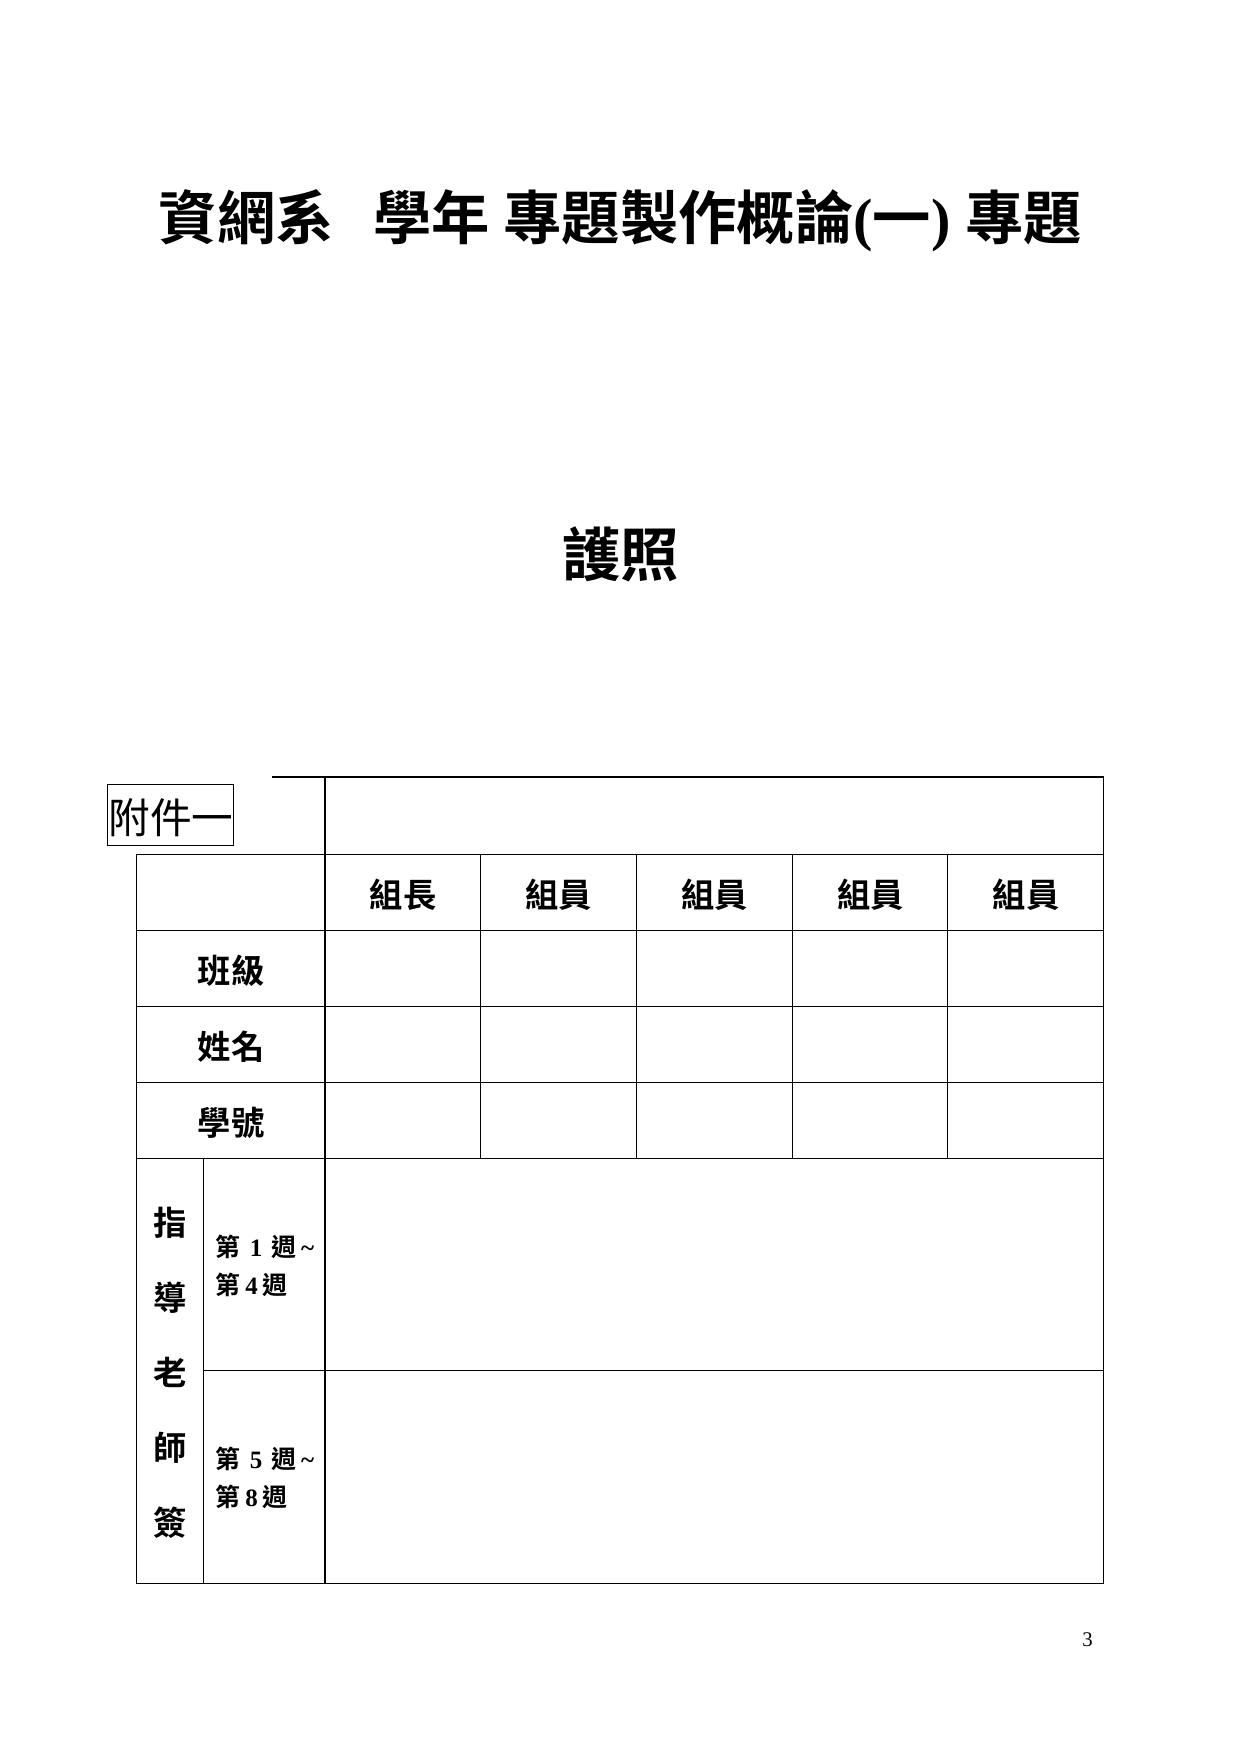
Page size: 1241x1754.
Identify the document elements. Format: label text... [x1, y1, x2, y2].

table_cell [948, 931, 1103, 1006]
table_cell [948, 1007, 1103, 1082]
table_cell [137, 855, 324, 930]
table_cell 學號 [137, 1083, 324, 1158]
table_cell [481, 931, 636, 1006]
table_cell 組員 [948, 855, 1103, 930]
table_cell 第1週~第4週 [204, 1159, 324, 1370]
table_cell 第5週~第8週 [204, 1371, 324, 1582]
table_cell [637, 1083, 792, 1158]
table_cell [948, 1083, 1103, 1158]
table_cell 組長 [326, 855, 480, 930]
table_cell [637, 1007, 792, 1082]
table_cell [326, 1159, 1103, 1370]
table_cell [481, 1083, 636, 1158]
table_cell 姓名 [137, 1007, 324, 1082]
text 資網系 學年 專題製作概論(一) 專題護照 [148, 157, 1092, 607]
table_cell [793, 931, 947, 1006]
table_cell [793, 1083, 947, 1158]
table_cell [637, 931, 792, 1006]
table_cell 班級 [137, 931, 324, 1006]
table_cell [481, 1007, 636, 1082]
table_cell [793, 1007, 947, 1082]
table_cell 組員 [481, 855, 636, 930]
table_cell 組員 [637, 855, 792, 930]
table_cell 指導老師簽名 與紀錄 [137, 1159, 203, 1582]
table_header 組別 [272, 778, 324, 854]
table_cell 組員 [793, 855, 947, 930]
table_cell [326, 1371, 1103, 1582]
table_cell [326, 1083, 480, 1158]
table_cell [326, 1007, 480, 1082]
table_header [326, 778, 1103, 854]
table_cell [326, 931, 480, 1006]
